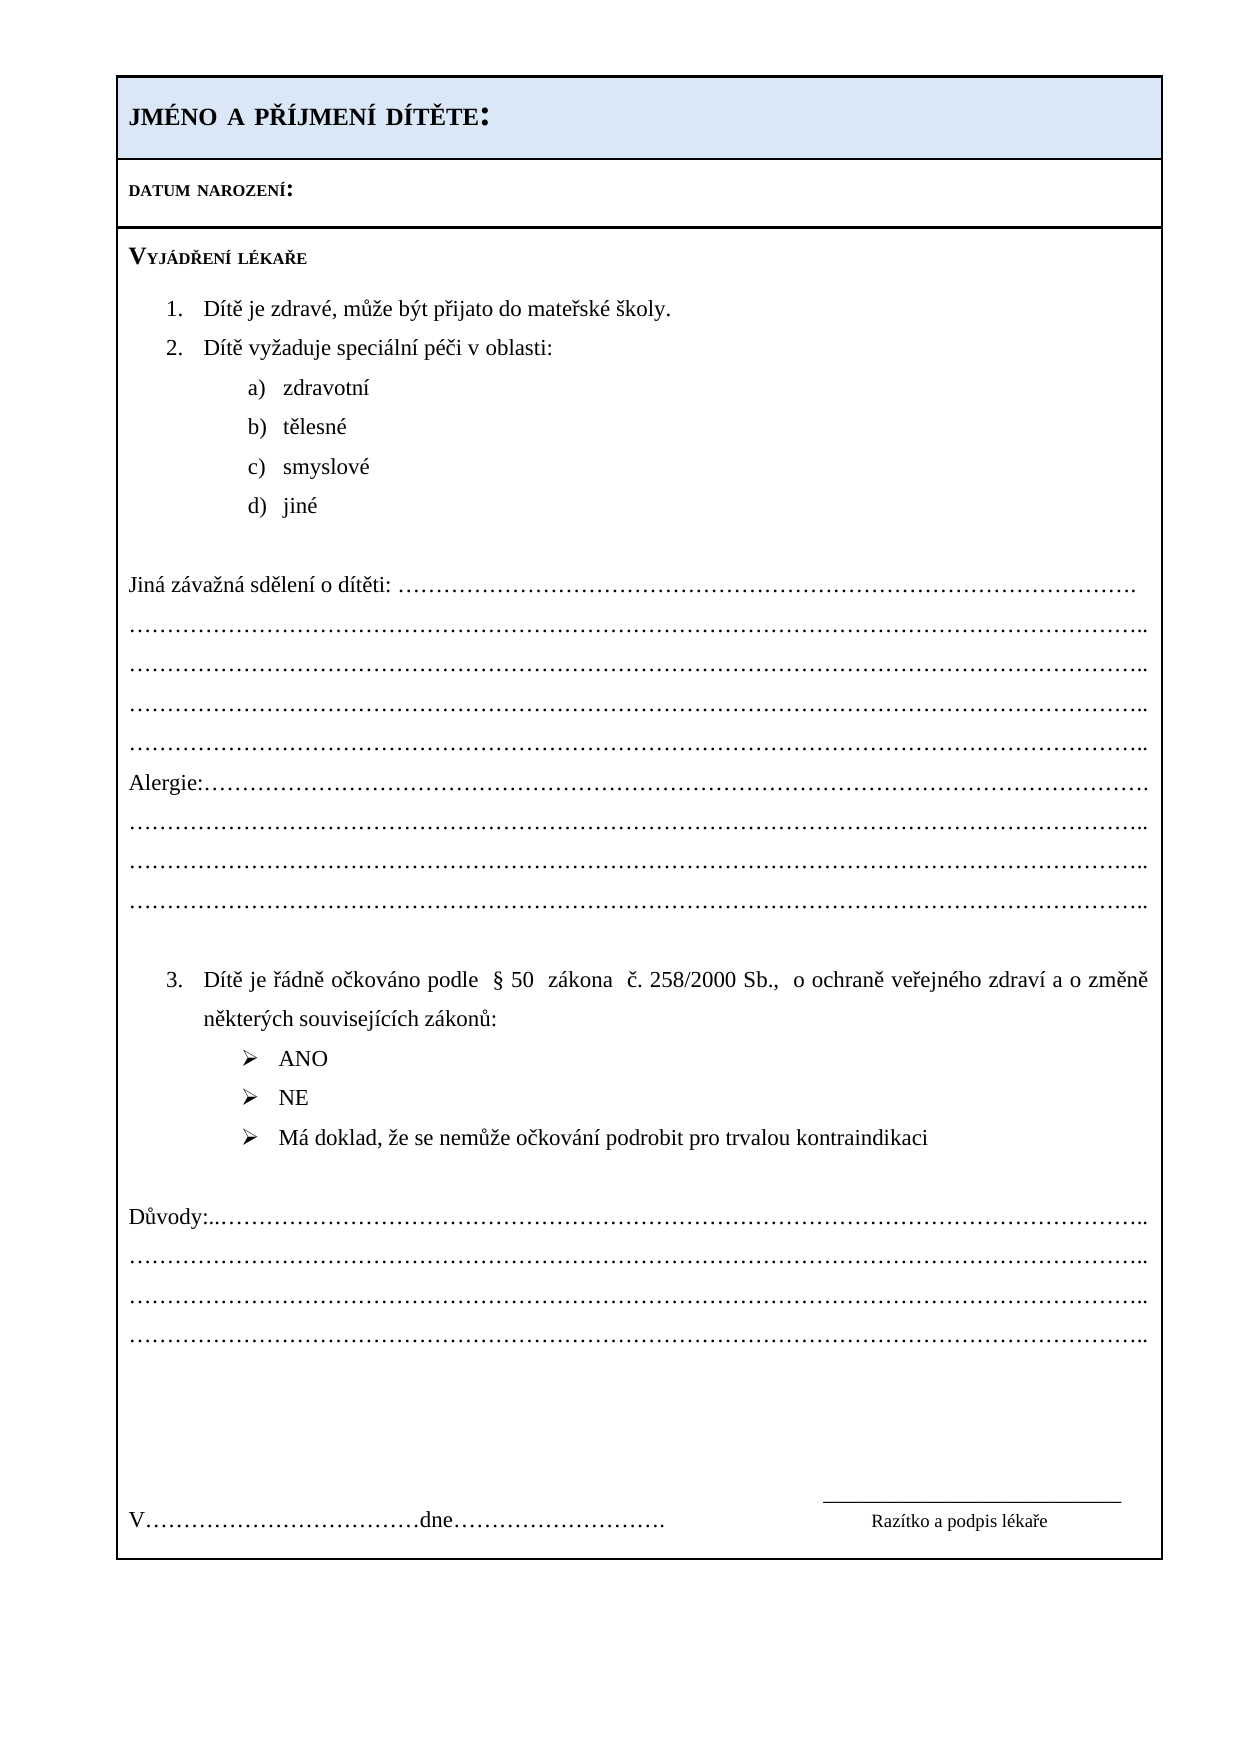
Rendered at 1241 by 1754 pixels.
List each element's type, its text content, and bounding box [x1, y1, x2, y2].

table_cell Vyjádření lékaře Dítě je zdravé, může být přijato do mateřské školy. Dítě vyžaduje speciální péči v oblasti: zdravotní tělesné smyslové jiné Jiná závažná sdělení o dítěti: ……………………………………………………………………………………. ……………………………………………………………………………………………………………………..…………………………………………………………………………………………………………………….. …………………………………………………………………………………………………………………….. …………………………………………………………………………………………………………………….. Alergie:……………………………………………………………………………………………………………. …………………………………………………………………………………………………………………….. …………………………………………………………………………………………………………………….. …………………………………………………………………………………………………………………….. Dítě je řádně očkováno podle § 50 zákona č. 258/2000 Sb., o ochraně veřejného zdraví a o změně některých souvisejících zákonů: ANO NE Má doklad, že se nemůže očkování podrobit pro trvalou kontraindikaci Důvody:..………………………………………………………………………………………………………….. …………………………………………………………………………………………………………………….. …………………………………………………………………………………………………………………….. …………………………………………………………………………………………………………………….. __________________________ V………………………………dne………………………. Razítko a podpis lékaře [118, 229, 1161, 1558]
table_cell datum narození: [118, 160, 1161, 226]
table_header jméno a příjmení dítěte: [118, 78, 1161, 158]
